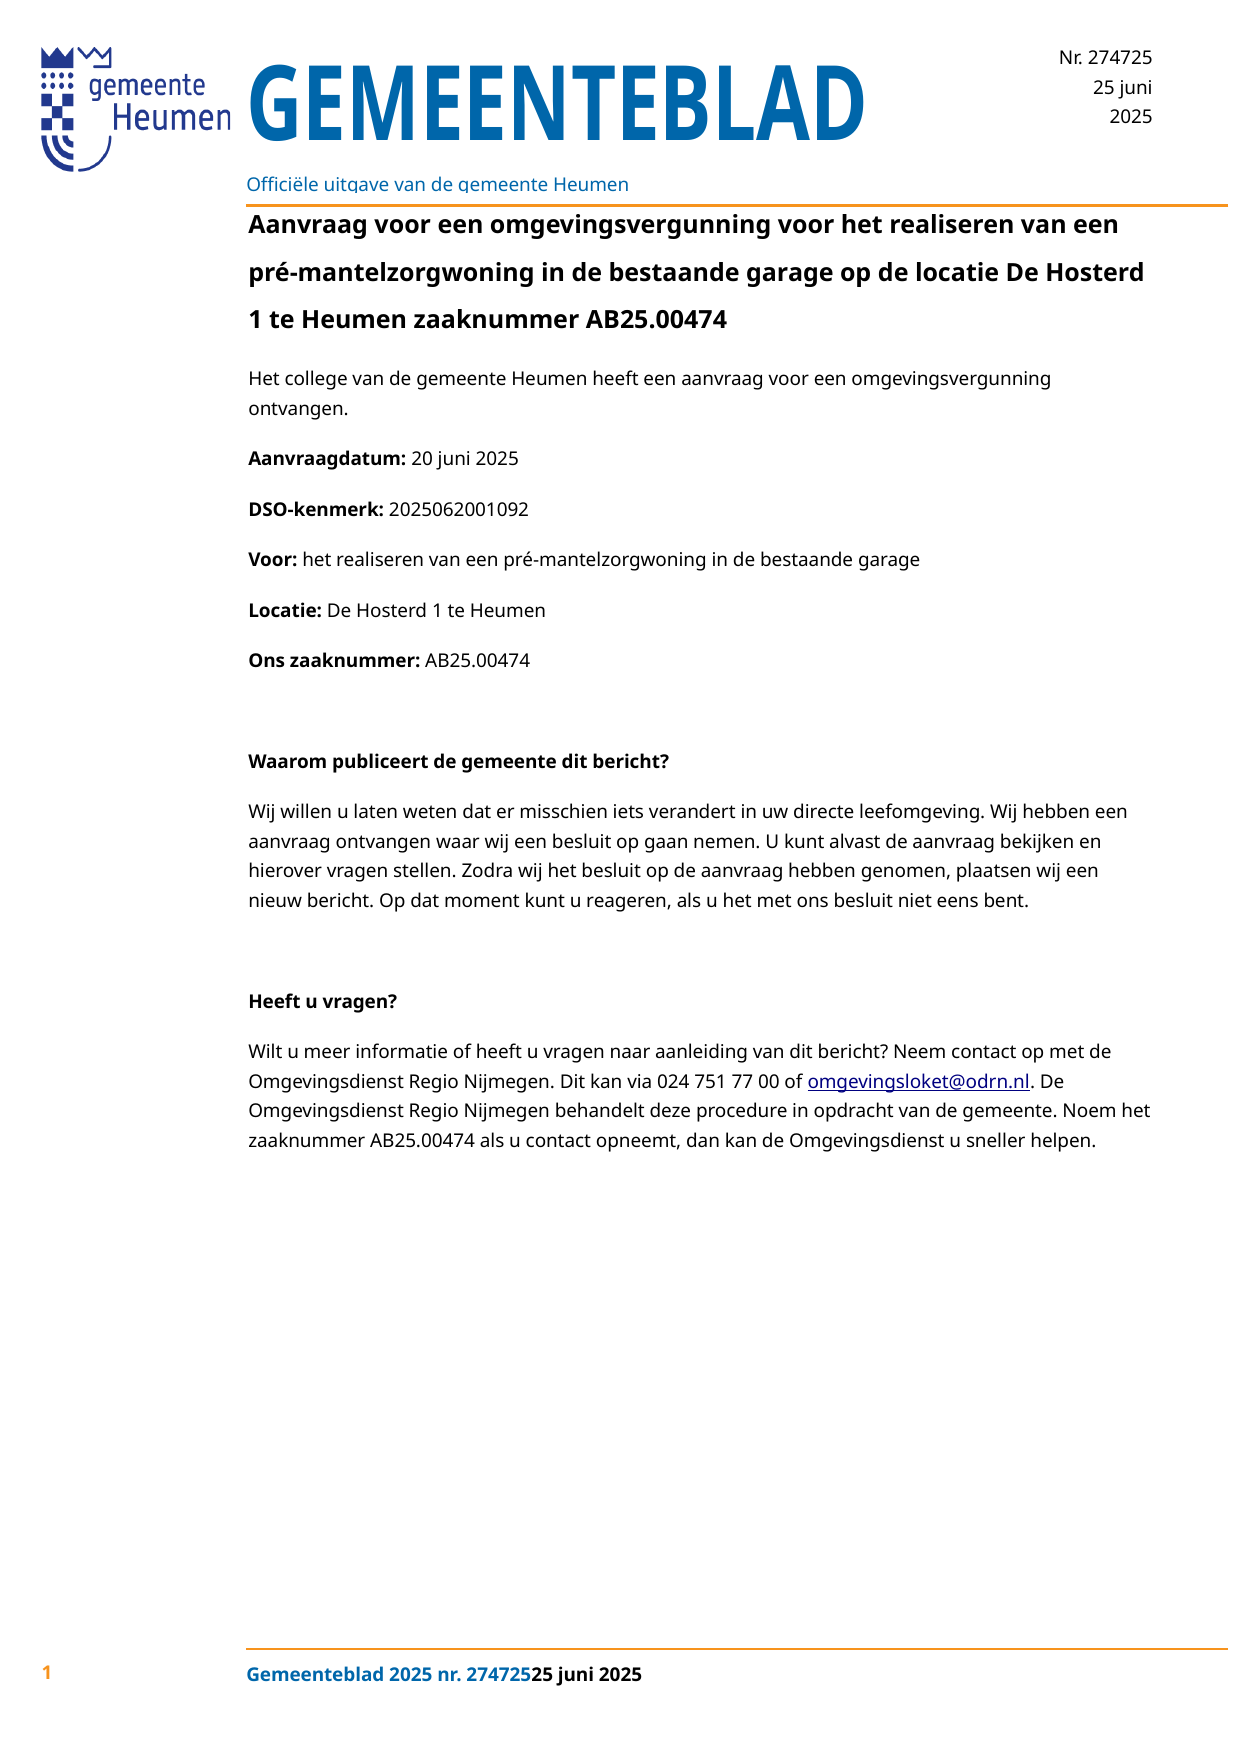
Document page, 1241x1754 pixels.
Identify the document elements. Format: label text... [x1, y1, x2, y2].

text Wilt u meer informatie of heeft u vragen naar aanleiding van dit bericht? Neem contact op met de Omgevingsdienst Regio Nijmegen. Dit kan via 024 751 77 00 of omgevingsloket@odrn.nl. De Omgevingsdienst Regio Nijmegen behandelt deze procedure in opdracht van de gemeente. Noem het zaaknummer AB25.00474 als u contact opneemt, dan kan de Omgevingsdienst u sneller helpen. [248, 1038, 1152, 1153]
text Het college van de gemeente Heumen heeft een aanvraag voor een omgevingsvergunning ontvangen. [248, 366, 1152, 421]
text Aanvraag voor een omgevingsvergunning voor het realiseren van een pré-mantelzorgwoning in de bestaande garage op de locatie De Hosterd 1 te Heumen zaaknummer AB25.00474 [248, 207, 1152, 336]
text Voor: het realiseren van een pré-mantelzorgwoning in de bestaande garage [248, 546, 1152, 572]
text Locatie: De Hosterd 1 te Heumen [248, 597, 1152, 622]
text Heeft u vragen? [248, 988, 1152, 1014]
picture [41, 47, 231, 172]
text Wij willen u laten weten dat er misschien iets verandert in uw directe leefomgeving. Wij hebben een aanvraag ontvangen waar wij een besluit op gaan nemen. U kunt alvast de aanvraag bekijken en hierover vragen stellen. Zodra wij het besluit op de aanvraag hebben genomen, plaatsen wij een nieuw bericht. Op dat moment kunt u reageren, als u het met ons besluit niet eens bent. [248, 798, 1152, 913]
text Waarom publiceert de gemeente dit bericht? [248, 748, 1152, 774]
text DSO-kenmerk: 2025062001092 [248, 496, 1152, 522]
text Aanvraagdatum: 20 juni 2025 [248, 446, 1152, 471]
text Ons zaaknummer: AB25.00474 [248, 647, 1152, 673]
